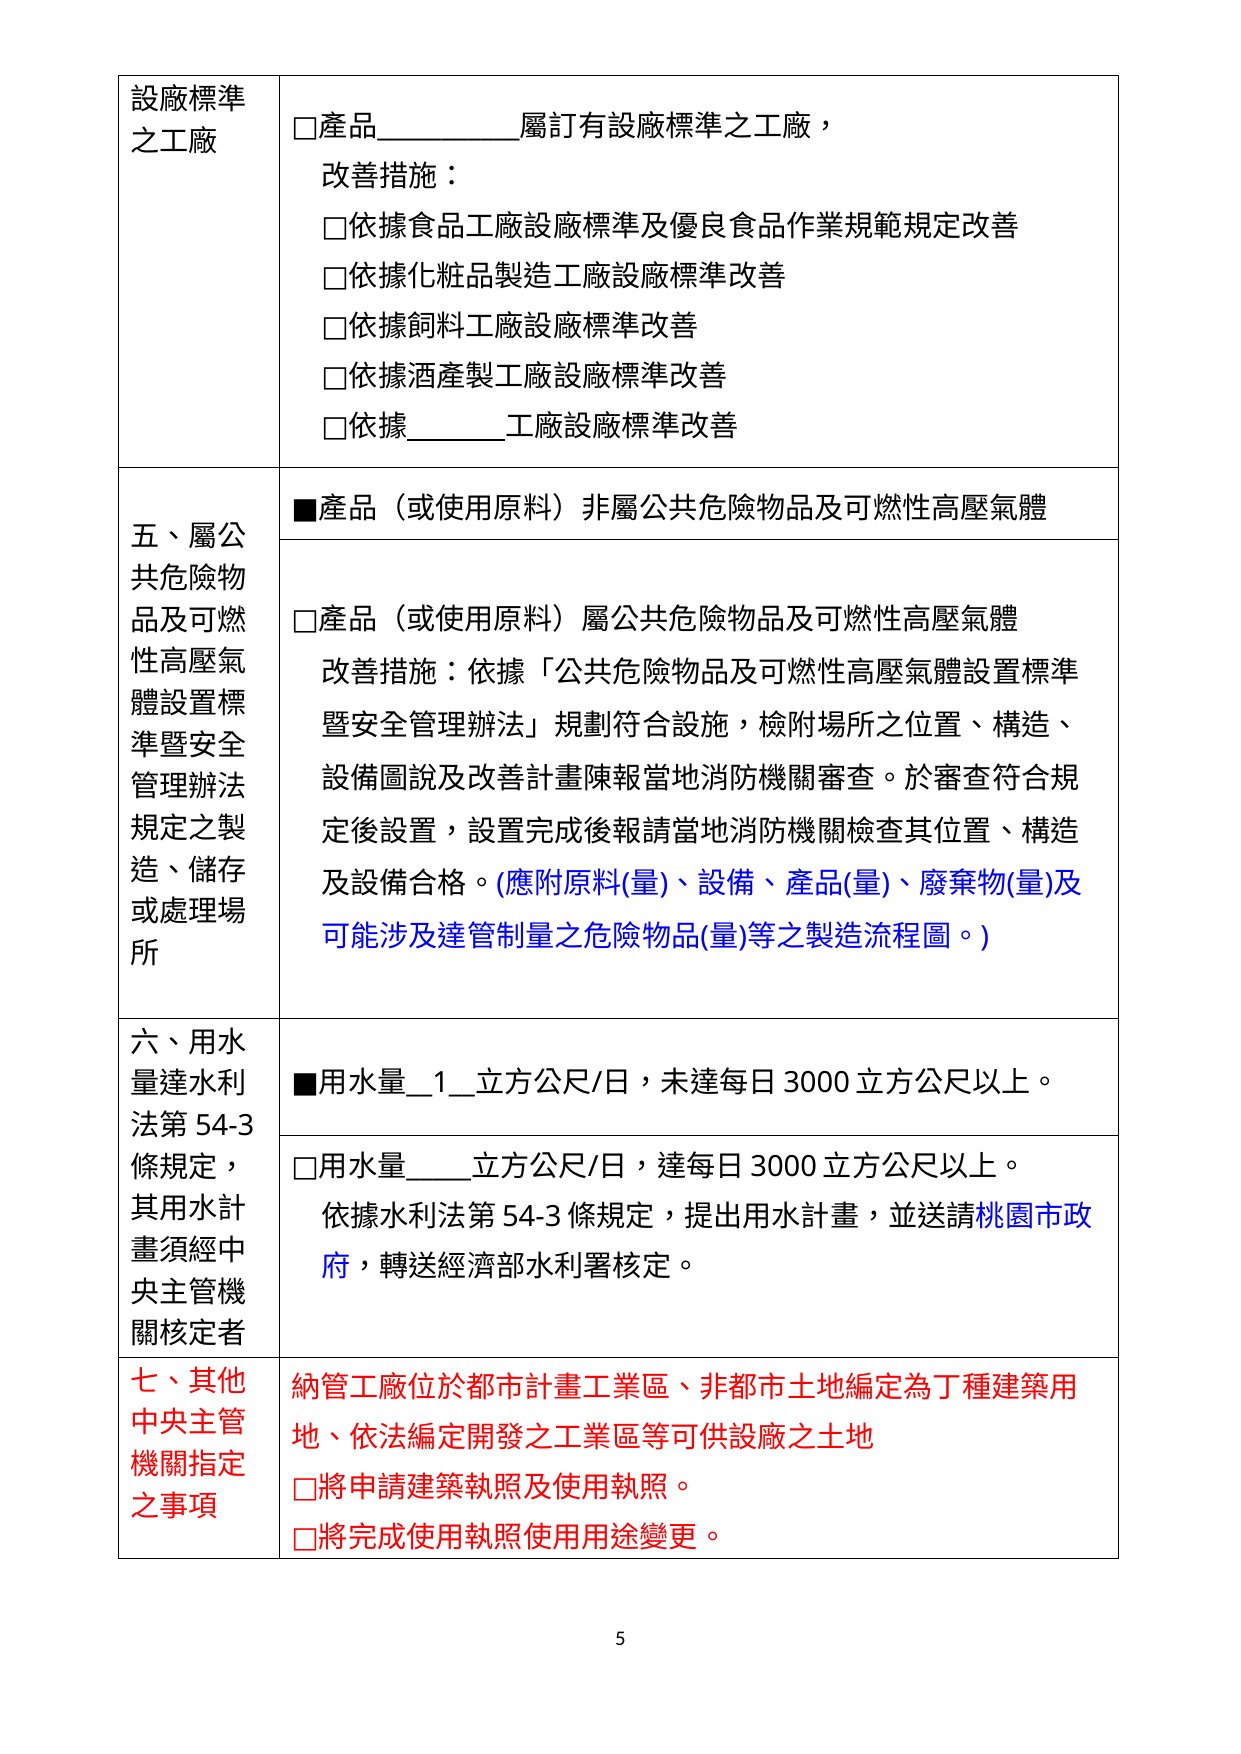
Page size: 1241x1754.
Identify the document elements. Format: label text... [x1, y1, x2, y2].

table_cell 五、屬公共危險物品及可燃性高壓氣體設置標準暨安全管理辦法規定之製造、儲存或處理場所 [119, 468, 279, 1018]
table_cell 納管工廠位於都市計畫工業區、非都市土地編定為丁種建築用地、依法編定開發之工業區等可供設廠之土地 □將申請建築執照及使用執照。 □將完成使用執照使用用途變更。 [280, 1358, 1118, 1558]
table_cell 六、用水量達水利法第 54-3條規定，其用水計畫須經中央主管機關核定者 [119, 1019, 279, 1357]
table_cell ■用水量__1__立方公尺/日，未達每日3000立方公尺以上。 [280, 1019, 1118, 1135]
table_cell 設廠標準之工廠 [119, 76, 279, 467]
table_cell 七、其他中央主管機關指定之事項 [119, 1358, 279, 1558]
table_cell ■產品（或使用原料）非屬公共危險物品及可燃性高壓氣體 [280, 468, 1118, 539]
table_cell □產品（或使用原料）屬公共危險物品及可燃性高壓氣體 改善措施：依據「公共危險物品及可燃性高壓氣體設置標準暨安全管理辦法」規劃符合設施，檢附場所之位置、構造、設備圖說及改善計畫陳報當地消防機關審查。於審查符合規定後設置，設置完成後報請當地消防機關檢查其位置、構造及設備合格。(應附原料(量)、設備、產品(量)、廢棄物(量)及可能涉及達管制量之危險物品(量)等之製造流程圖。) [280, 540, 1118, 1018]
table_cell □產品___________屬訂有設廠標準之工廠， 改善措施： □依據食品工廠設廠標準及優良食品作業規範規定改善 □依據化粧品製造工廠設廠標準改善 □依據飼料工廠設廠標準改善 □依據酒產製工廠設廠標準改善 □依據 工廠設廠標準改善 [280, 76, 1118, 467]
table_cell □用水量_____立方公尺/日，達每日3000立方公尺以上。 依據水利法第54-3條規定，提出用水計畫，並送請桃園市政府，轉送經濟部水利署核定。 [280, 1136, 1118, 1357]
